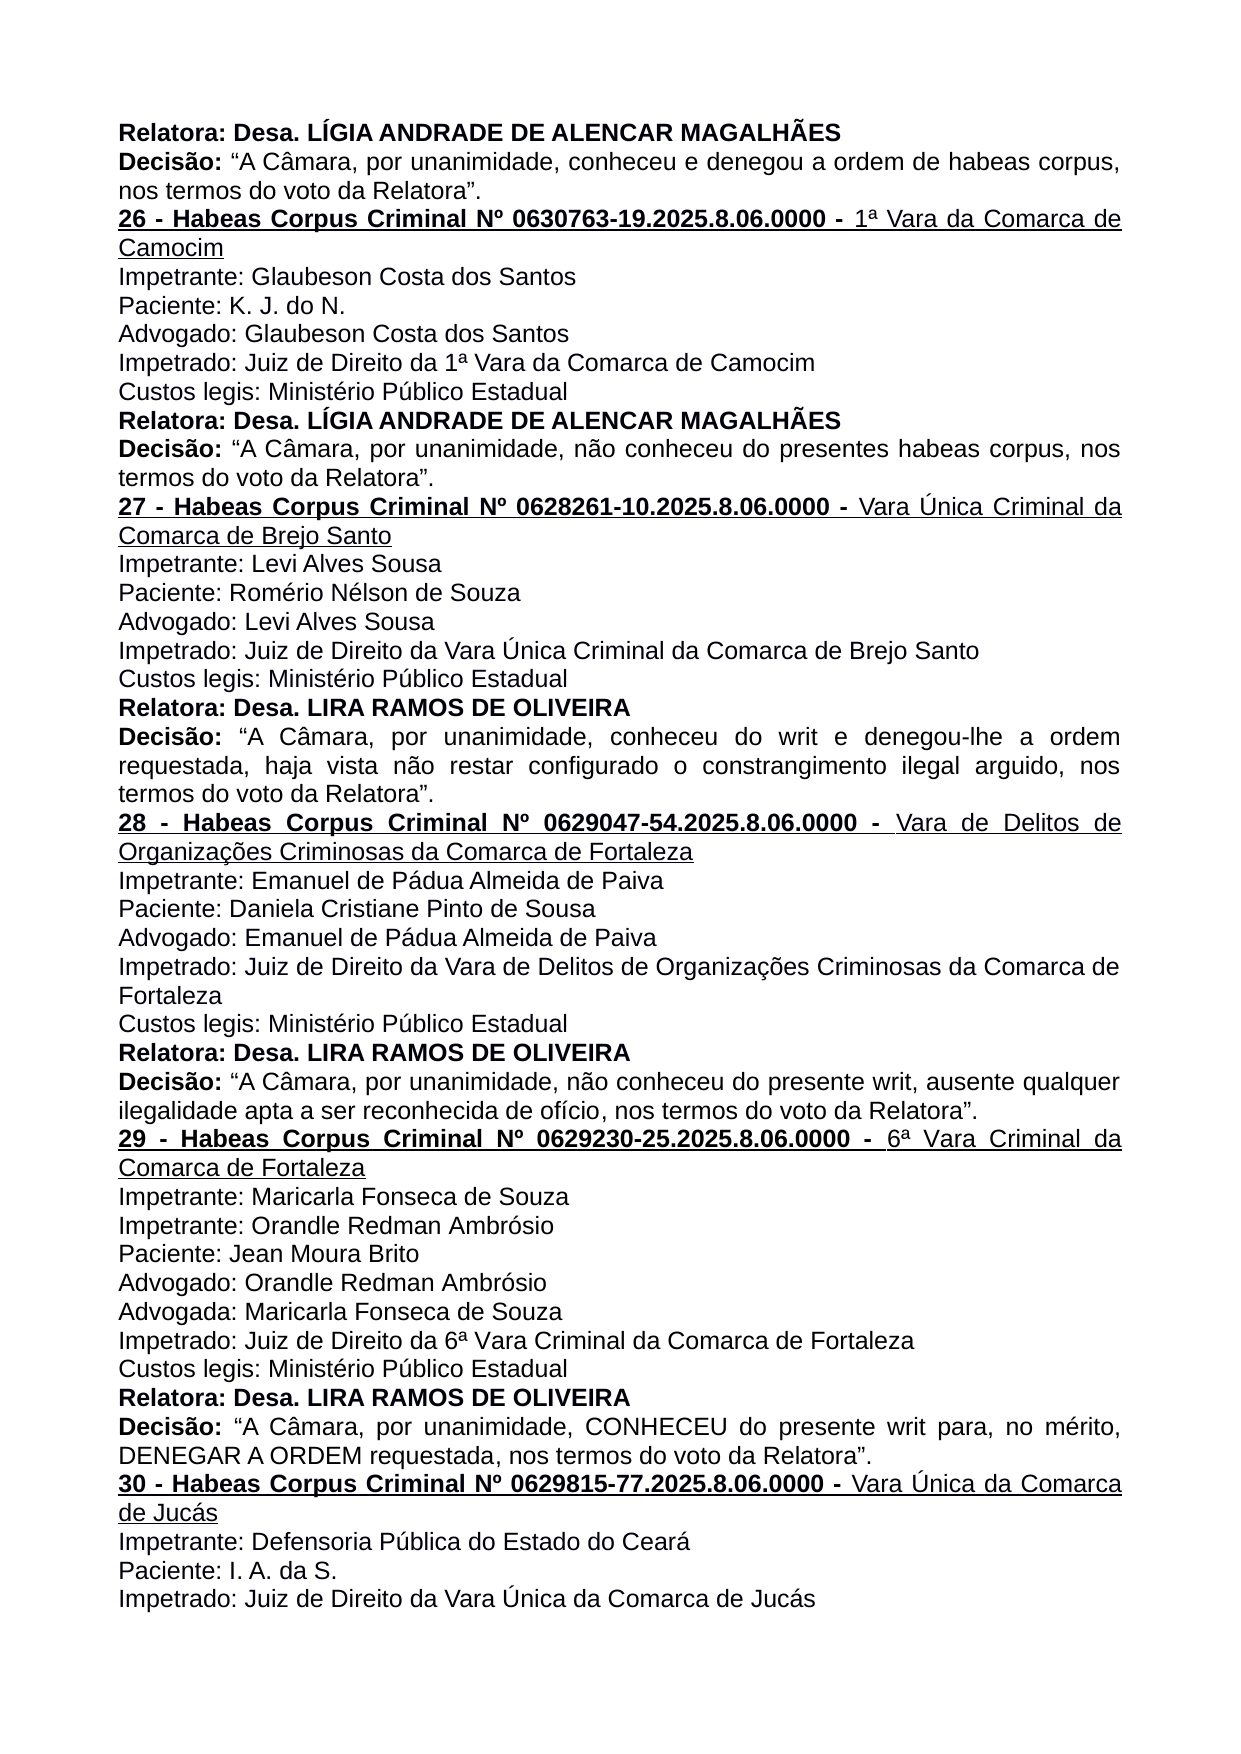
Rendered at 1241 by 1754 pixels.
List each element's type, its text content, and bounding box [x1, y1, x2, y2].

text 27 - Habeas Corpus Criminal Nº 0628261-10.2025.8.06.0000 - Vara Única Criminal da [118, 492, 1122, 517]
text Impetrante: Emanuel de Pádua Almeida de Paiva [118, 866, 1122, 894]
text Decisão: “A Câmara, por unanimidade, CONHECEU do presente writ para, no mérito, DENEGAR A ORDEM requestada, nos termos do voto da Relatora”. [118, 1412, 1122, 1469]
text Advogada: Maricarla Fonseca de Souza [118, 1297, 1122, 1326]
text Relatora: Desa. LIRA RAMOS DE OLIVEIRA [118, 693, 1122, 722]
text Impetrado: Juiz de Direito da 6ª Vara Criminal da Comarca de Fortaleza [118, 1326, 1122, 1354]
text Paciente: K. J. do N. [118, 291, 1122, 319]
text Impetrado: Juiz de Direito da Vara Única Criminal da Comarca de Brejo Santo [118, 636, 1122, 664]
text Decisão: “A Câmara, por unanimidade, conheceu do writ e denegou-lhe a ordem requestada, haja vista não restar configurado o constrangimento ilegal arguido, nos termos do voto da Relatora”. [118, 722, 1122, 808]
text 28 - Habeas Corpus Criminal Nº 0629047-54.2025.8.06.0000 - Vara de Delitos de [118, 808, 1122, 833]
text Relatora: Desa. LÍGIA ANDRADE DE ALENCAR MAGALHÃES [118, 406, 1122, 434]
text Relatora: Desa. LIRA RAMOS DE OLIVEIRA [118, 1038, 1122, 1067]
text de Jucás [118, 1496, 1122, 1527]
text Paciente: Jean Moura Brito [118, 1239, 1122, 1268]
text Custos legis: Ministério Público Estadual [118, 377, 1122, 406]
text Custos legis: Ministério Público Estadual [118, 1009, 1122, 1038]
text Custos legis: Ministério Público Estadual [118, 664, 1122, 693]
text Relatora: Desa. LÍGIA ANDRADE DE ALENCAR MAGALHÃES [118, 118, 1122, 147]
text Advogado: Orandle Redman Ambrósio [118, 1268, 1122, 1297]
text Impetrante: Maricarla Fonseca de Souza [118, 1182, 1122, 1211]
text Comarca de Brejo Santo [118, 518, 1122, 549]
text Organizações Criminosas da Comarca de Fortaleza [118, 834, 1122, 866]
text Impetrante: Levi Alves Sousa [118, 549, 1122, 578]
text 26 - Habeas Corpus Criminal Nº 0630763-19.2025.8.06.0000 - 1ª Vara da Comarca de [118, 204, 1122, 229]
text Decisão: “A Câmara, por unanimidade, não conheceu do presente writ, ausente qualquer ilegalidade apta a ser reconhecida de ofício, nos termos do voto da Relatora”. [118, 1067, 1122, 1124]
text 30 - Habeas Corpus Criminal Nº 0629815-77.2025.8.06.0000 - Vara Única da Comarca [118, 1469, 1122, 1494]
text 29 - Habeas Corpus Criminal Nº 0629230-25.2025.8.06.0000 - 6ª Vara Criminal da [118, 1124, 1122, 1149]
text Decisão: “A Câmara, por unanimidade, não conheceu do presentes habeas corpus, nos termos do voto da Relatora”. [118, 434, 1122, 492]
text Camocim [118, 231, 1122, 262]
text Impetrante: Orandle Redman Ambrósio [118, 1211, 1122, 1239]
text Advogado: Glaubeson Costa dos Santos [118, 319, 1122, 348]
text Paciente: Romério Nélson de Souza [118, 578, 1122, 607]
text Impetrado: Juiz de Direito da Vara de Delitos de Organizações Criminosas da Comarca de Fortaleza [118, 952, 1122, 1009]
text Advogado: Emanuel de Pádua Almeida de Paiva [118, 923, 1122, 952]
text Custos legis: Ministério Público Estadual [118, 1354, 1122, 1383]
text Comarca de Fortaleza [118, 1150, 1122, 1182]
text Paciente: I. A. da S. [118, 1556, 1122, 1584]
text Paciente: Daniela Cristiane Pinto de Sousa [118, 894, 1122, 923]
text Impetrado: Juiz de Direito da 1ª Vara da Comarca de Camocim [118, 348, 1122, 377]
text Impetrante: Defensoria Pública do Estado do Ceará [118, 1527, 1122, 1556]
text Impetrante: Glaubeson Costa dos Santos [118, 262, 1122, 291]
text Decisão: “A Câmara, por unanimidade, conheceu e denegou a ordem de habeas corpus, nos termos do voto da Relatora”. [118, 147, 1122, 204]
text Impetrado: Juiz de Direito da Vara Única da Comarca de Jucás [118, 1584, 1122, 1613]
text Relatora: Desa. LIRA RAMOS DE OLIVEIRA [118, 1383, 1122, 1412]
text Advogado: Levi Alves Sousa [118, 607, 1122, 636]
